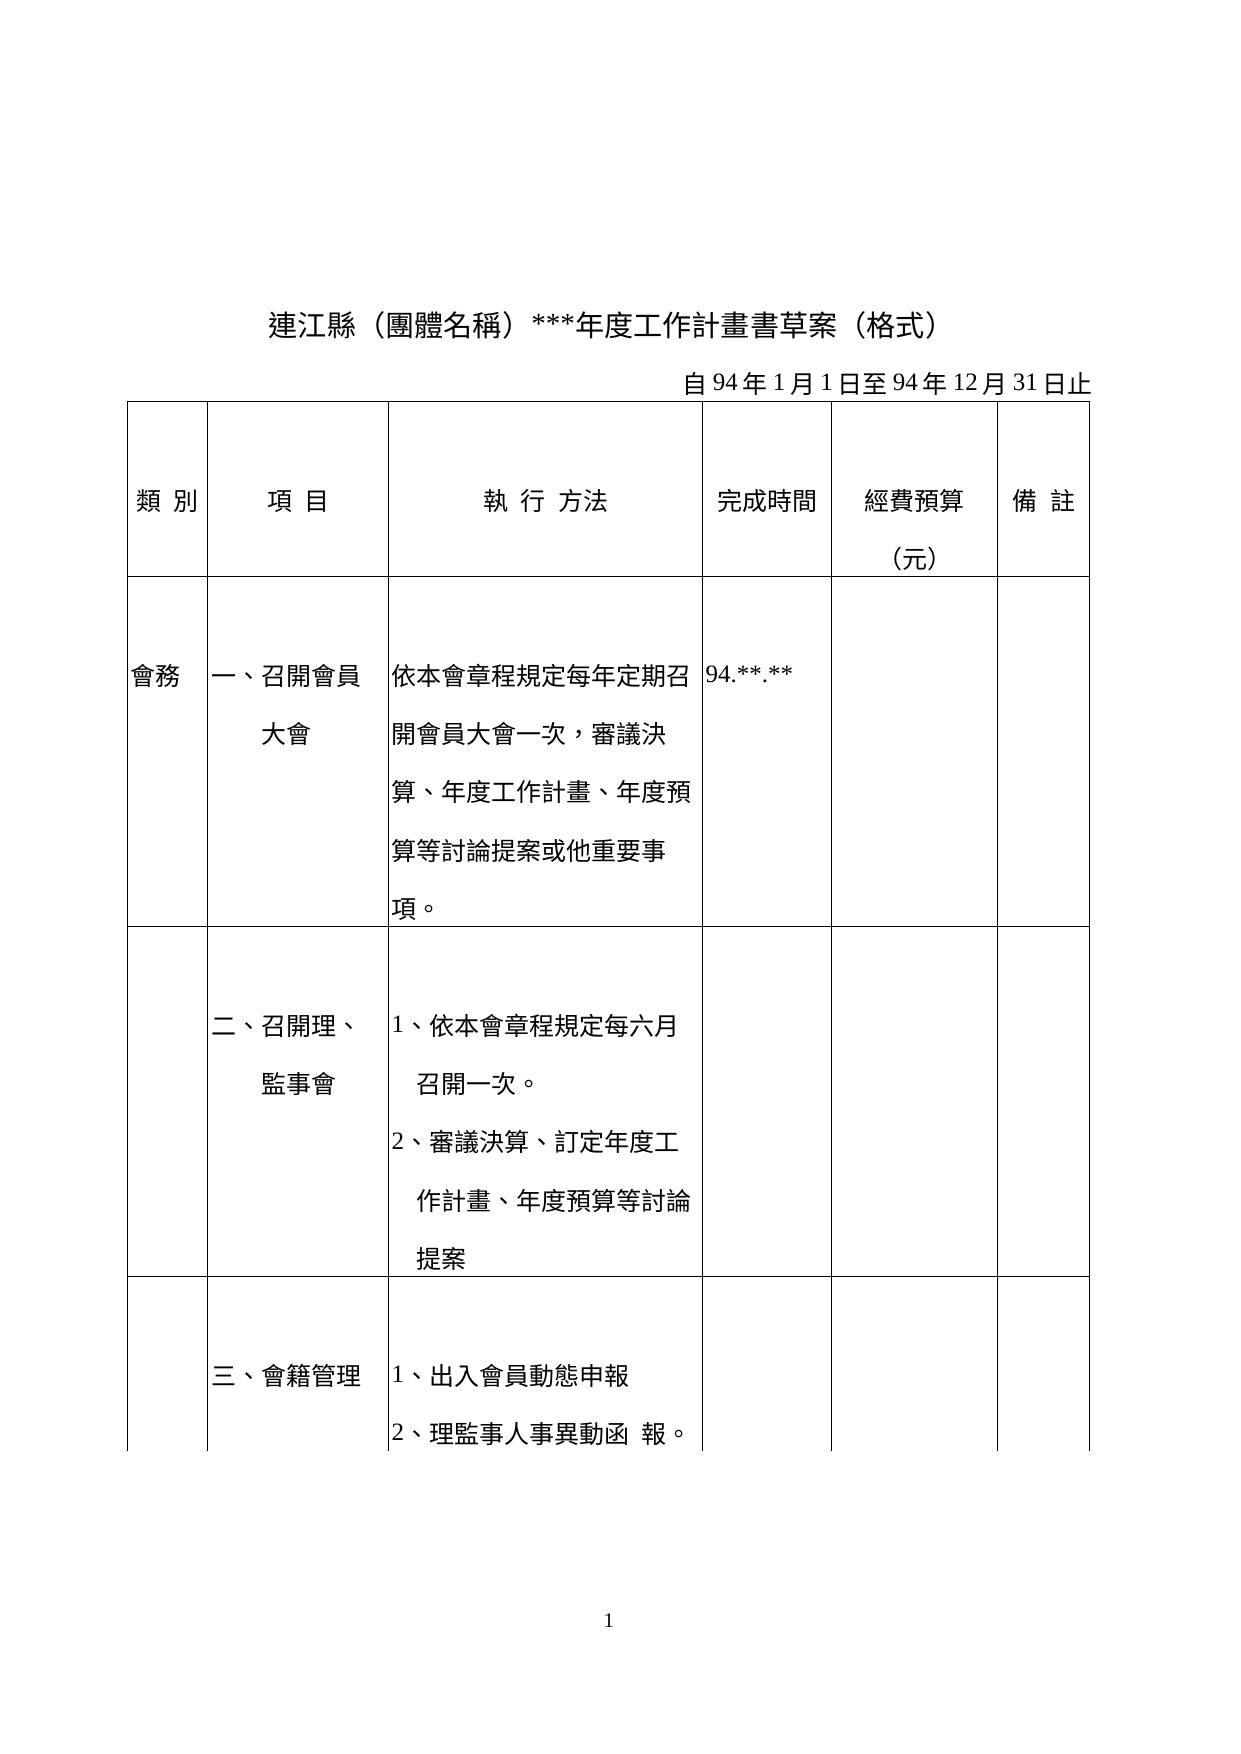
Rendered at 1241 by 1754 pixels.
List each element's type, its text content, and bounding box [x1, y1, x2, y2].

table_header 類 別 [128, 402, 207, 576]
table_cell [832, 577, 997, 926]
table_cell [703, 1277, 831, 1451]
table_header 備 註 [998, 402, 1089, 576]
table_cell 1、出入會員動態申報 2、理監事人事異動函 報。 [389, 1277, 702, 1451]
table_cell 依本會章程規定每年定期召開會員大會一次，審議決算、年度工作計畫、年度預算等討論提案或他重要事項。 [389, 577, 702, 926]
table_header 執 行 方法 [389, 402, 702, 576]
table_cell [703, 927, 831, 1276]
table_cell [998, 1277, 1089, 1451]
table_cell 二、召開理、監事會 [208, 927, 388, 1276]
table_cell [998, 927, 1089, 1276]
table_cell [128, 1277, 207, 1451]
table_cell 94.**.** [703, 577, 831, 926]
table_header 完成時間 [703, 402, 831, 576]
table_cell [128, 927, 207, 1276]
table_cell [832, 927, 997, 1276]
text 自94年1月1日至94年12月31日止 [130, 343, 1092, 401]
text 連江縣（團體名稱）***年度工作計畫書草案（格式） [130, 284, 1092, 343]
table_cell 會務 [128, 577, 207, 926]
table_header 經費預算（元） [832, 402, 997, 576]
table_cell [832, 1277, 997, 1451]
table_cell 三、會籍管理 [208, 1277, 388, 1451]
table_cell 1、依本會章程規定每六月召開一次。 2、審議決算、訂定年度工作計畫、年度預算等討論提案 [389, 927, 702, 1276]
table_cell 一、召開會員大會 [208, 577, 388, 926]
table_header 項 目 [208, 402, 388, 576]
table_cell [998, 577, 1089, 926]
